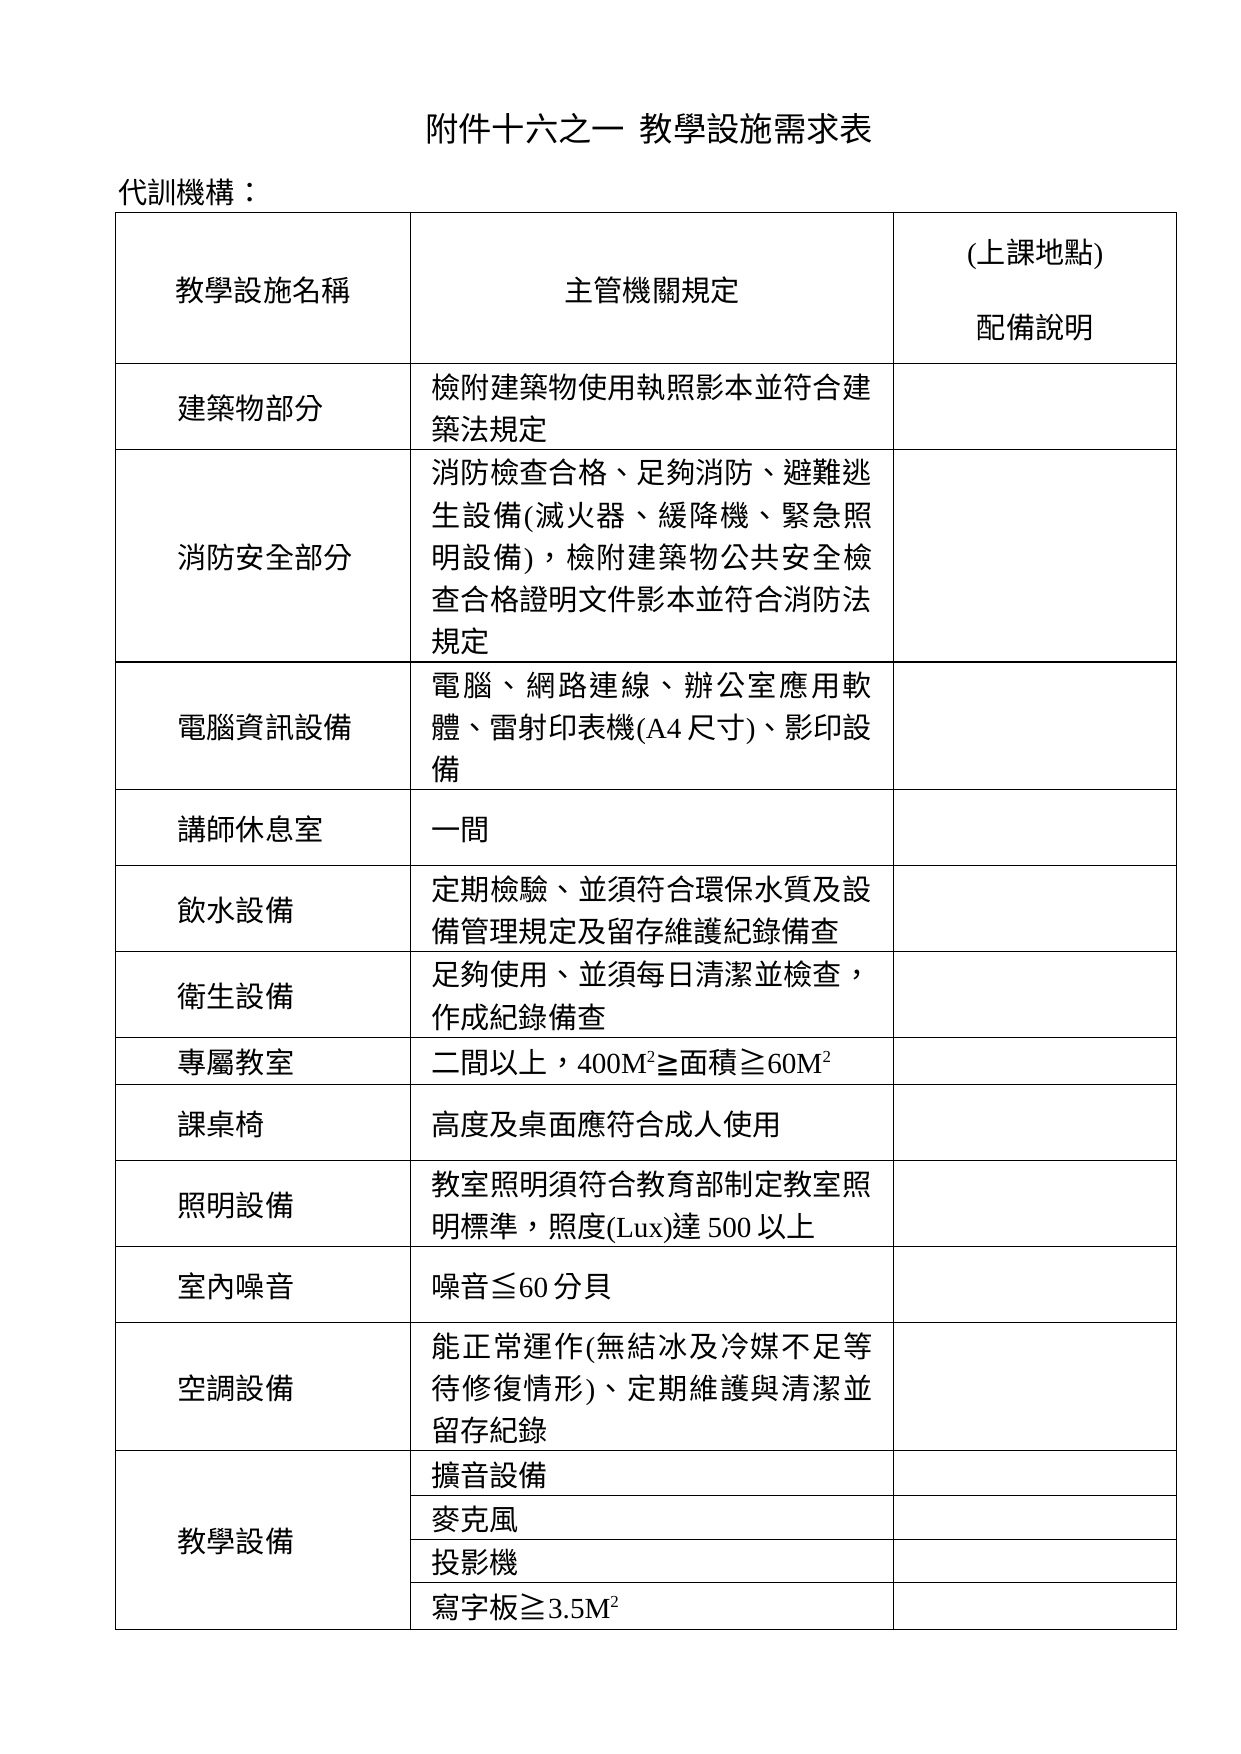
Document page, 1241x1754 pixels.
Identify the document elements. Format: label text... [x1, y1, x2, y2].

table_header 教學設施名稱 [116, 213, 410, 363]
table_cell [894, 1323, 1176, 1450]
table_cell [894, 450, 1176, 661]
table_cell 擴音設備 [411, 1451, 893, 1495]
table_cell 高度及桌面應符合成人使用 [411, 1085, 893, 1160]
text 代訓機構： [118, 170, 1122, 212]
table_cell [894, 364, 1176, 449]
table_cell [894, 1540, 1176, 1582]
table_cell [894, 1496, 1176, 1539]
table_cell [894, 1247, 1176, 1322]
table_cell [894, 663, 1176, 789]
table_cell 講師休息室 [116, 790, 410, 865]
table_cell 教室照明須符合教育部制定教室照明標準，照度(Lux)達500以上 [411, 1161, 893, 1246]
table_cell [894, 1085, 1176, 1160]
table_cell 電腦、網路連線、辦公室應用軟體、雷射印表機(A4尺寸)、影印設備 [411, 663, 893, 789]
table_cell 檢附建築物使用執照影本並符合建築法規定 [411, 364, 893, 449]
table_cell [894, 1038, 1176, 1084]
table_cell [894, 952, 1176, 1037]
text 附件十六之一 教學設施需求表 [175, 103, 1122, 151]
table_header (上課地點) 配備說明 [894, 213, 1176, 363]
table_cell 寫字板≧3.5M2 [411, 1583, 893, 1629]
table_cell 消防檢查合格、足夠消防、避難逃生設備(滅火器、緩降機、緊急照明設備)，檢附建築物公共安全檢查合格證明文件影本並符合消防法規定 [411, 450, 893, 661]
table_cell 空調設備 [116, 1323, 410, 1450]
table_cell [894, 1583, 1176, 1629]
table_cell 消防安全部分 [116, 450, 410, 661]
table_cell 衛生設備 [116, 952, 410, 1037]
table_cell [894, 866, 1176, 951]
table_cell 教學設備 [116, 1451, 410, 1629]
table_cell [894, 1161, 1176, 1246]
table_cell 噪音≦60分貝 [411, 1247, 893, 1322]
table_header 主管機關規定 [411, 213, 893, 363]
table_cell 電腦資訊設備 [116, 663, 410, 789]
table_cell 一間 [411, 790, 893, 865]
table_cell 飲水設備 [116, 866, 410, 951]
table_cell 專屬教室 [116, 1038, 410, 1084]
table_cell 照明設備 [116, 1161, 410, 1246]
table_cell 麥克風 [411, 1496, 893, 1539]
table_cell 建築物部分 [116, 364, 410, 449]
table_cell [894, 1451, 1176, 1495]
table_cell 投影機 [411, 1540, 893, 1582]
table_cell 二間以上，400M2≧面積≧60M2 [411, 1038, 893, 1084]
table_cell 課桌椅 [116, 1085, 410, 1160]
table_cell 足夠使用、並須每日清潔並檢查，作成紀錄備查 [411, 952, 893, 1037]
table_cell 室內噪音 [116, 1247, 410, 1322]
table_cell [894, 790, 1176, 865]
table_cell 定期檢驗、並須符合環保水質及設備管理規定及留存維護紀錄備查 [411, 866, 893, 951]
table_cell 能正常運作(無結冰及冷媒不足等待修復情形)、定期維護與清潔並留存紀錄 [411, 1323, 893, 1450]
